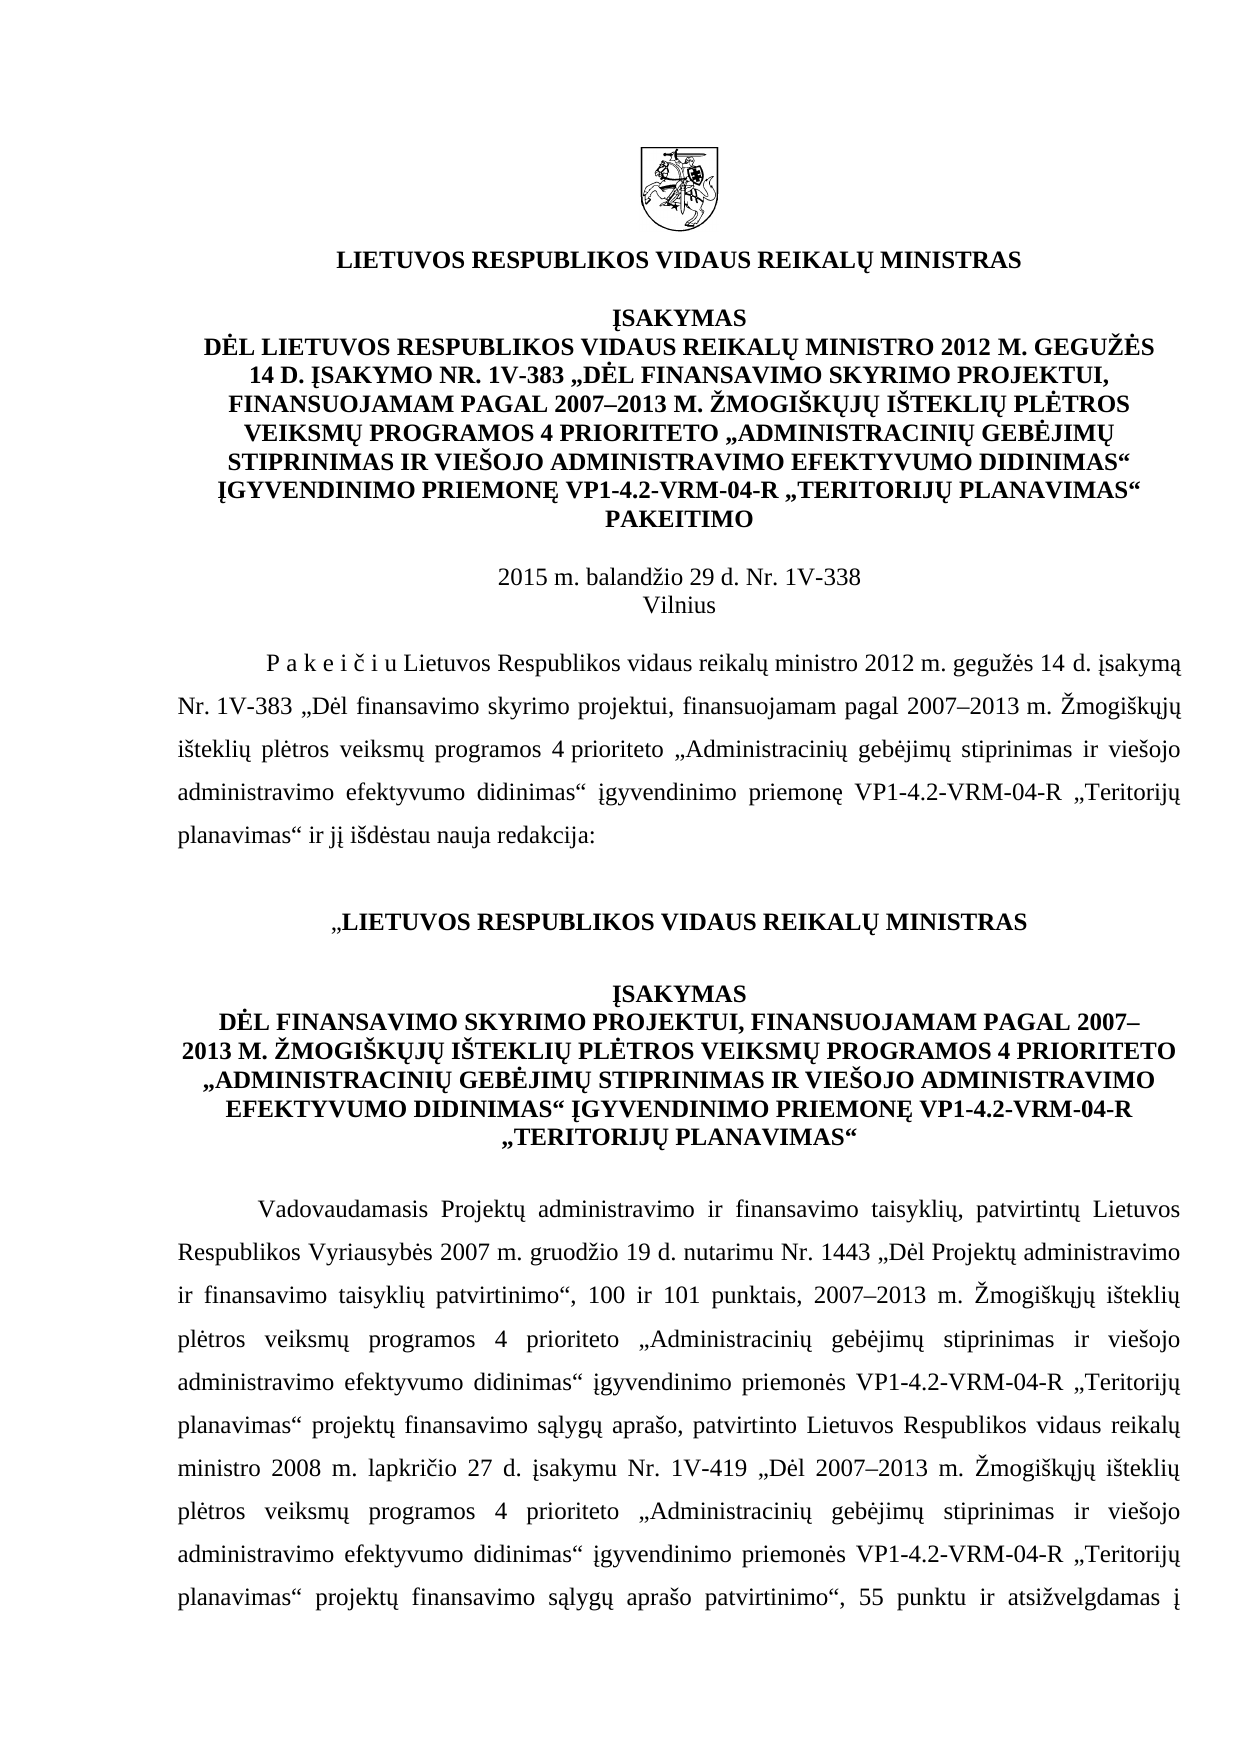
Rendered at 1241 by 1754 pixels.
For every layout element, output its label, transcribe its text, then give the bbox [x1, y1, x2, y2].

text LIETUVOS RESPUBLIKOS VIDAUS REIKALŲ MINISTRAS [177, 246, 1181, 274]
text DĖL Lietuvos Respublikos vidaus reikalų ministro 2012 m. GEGUŽĖS 14 d. įsakymo Nr. 1V-383 „DĖL FINANSAVIMO SKYRIMO PROJEKTUI, FINANSUOJAMAM PAGAL 2007–2013 m. ŽMOGIŠKŲJŲ IŠTEKLIŲ PLĖTROs VEIKSMŲ PROGRAMOS 4 PRIORITETO „ADMINISTRACINIŲ GEBĖJIMŲ STIPRINIMAS IR VIEŠOJO ADMINISTRAVIMO EFEKTYVUMO DIDINIMAS“ ĮGYVENDINIMO PRIEMONĘ VP1-4.2-VRM-04-R „TERITORIJŲ PLANAVIMAS“ PAKEITIMO [177, 332, 1181, 533]
text „LIETUVOS RESPUBLIKOS VIDAUS REIKALŲ MINISTRAS [177, 907, 1181, 936]
text Vilnius [177, 591, 1181, 619]
text Vadovaudamasis Projektų administravimo ir finansavimo taisyklių, patvirtintų Lietuvos Respublikos Vyriausybės 2007 m. gruodžio 19 d. nutarimu Nr. 1443 „Dėl Projektų administravimo ir finansavimo taisyklių patvirtinimo“, 100 ir 101 punktais, 2007–2013 m. Žmogiškųjų išteklių plėtros veiksmų programos 4 prioriteto „Administracinių gebėjimų stiprinimas ir viešojo administravimo efektyvumo didinimas“ įgyvendinimo priemonės VP1-4.2-VRM-04-R „Teritorijų planavimas“ projektų finansavimo sąlygų aprašo, patvirtinto Lietuvos Respublikos vidaus reikalų ministro 2008 m. lapkričio 27 d. įsakymu Nr. 1V-419 „Dėl 2007–2013 m. Žmogiškųjų išteklių plėtros veiksmų programos 4 prioriteto „Administracinių gebėjimų stiprinimas ir viešojo administravimo efektyvumo didinimas“ įgyvendinimo priemonės VP1-4.2-VRM-04-R „Teritorijų planavimas“ projektų finansavimo sąlygų aprašo patvirtinimo“, 55 punktu ir atsižvelgdamas į [177, 1194, 1181, 1611]
text 2015 m. balandžio 29 d. Nr. 1V-338 [177, 562, 1181, 591]
text P a k e i č i u Lietuvos Respublikos vidaus reikalų ministro 2012 m. gegužės 14 d. įsakymą Nr. 1V-383 „Dėl finansavimo skyrimo projektui, finansuojamam pagal 2007–2013 m. Žmogiškųjų išteklių plėtros veiksmų programos 4 prioriteto „Administracinių gebėjimų stiprinimas ir viešojo administravimo efektyvumo didinimas“ įgyvendinimo priemonę VP1-4.2-VRM-04-R „Teritorijų planavimas“ ir jį išdėstau nauja redakcija: [177, 648, 1181, 849]
text ĮSAKYMAS [177, 979, 1181, 1007]
text ĮSAKYMAS [177, 303, 1181, 332]
text DĖL FINANSAVIMO SKYRIMO PROJEKTUI, FINANSUOJAMAM PAGAL 2007–2013 M. ŽMOGIŠKŲJŲ IŠTEKLIŲ PLĖTROS VEIKSMŲ PROGRAMOS 4 PRIORITETO „ADMINISTRACINIŲ GEBĖJIMŲ STIPRINIMAS IR VIEŠOJO ADMINISTRAVIMO EFEKTYVUMO DIDINIMAS“ ĮGYVENDINIMO PRIEMONĘ VP1-4.2-VRM-04-R „TERITORIJŲ PLANAVIMAS“ [177, 1007, 1181, 1151]
